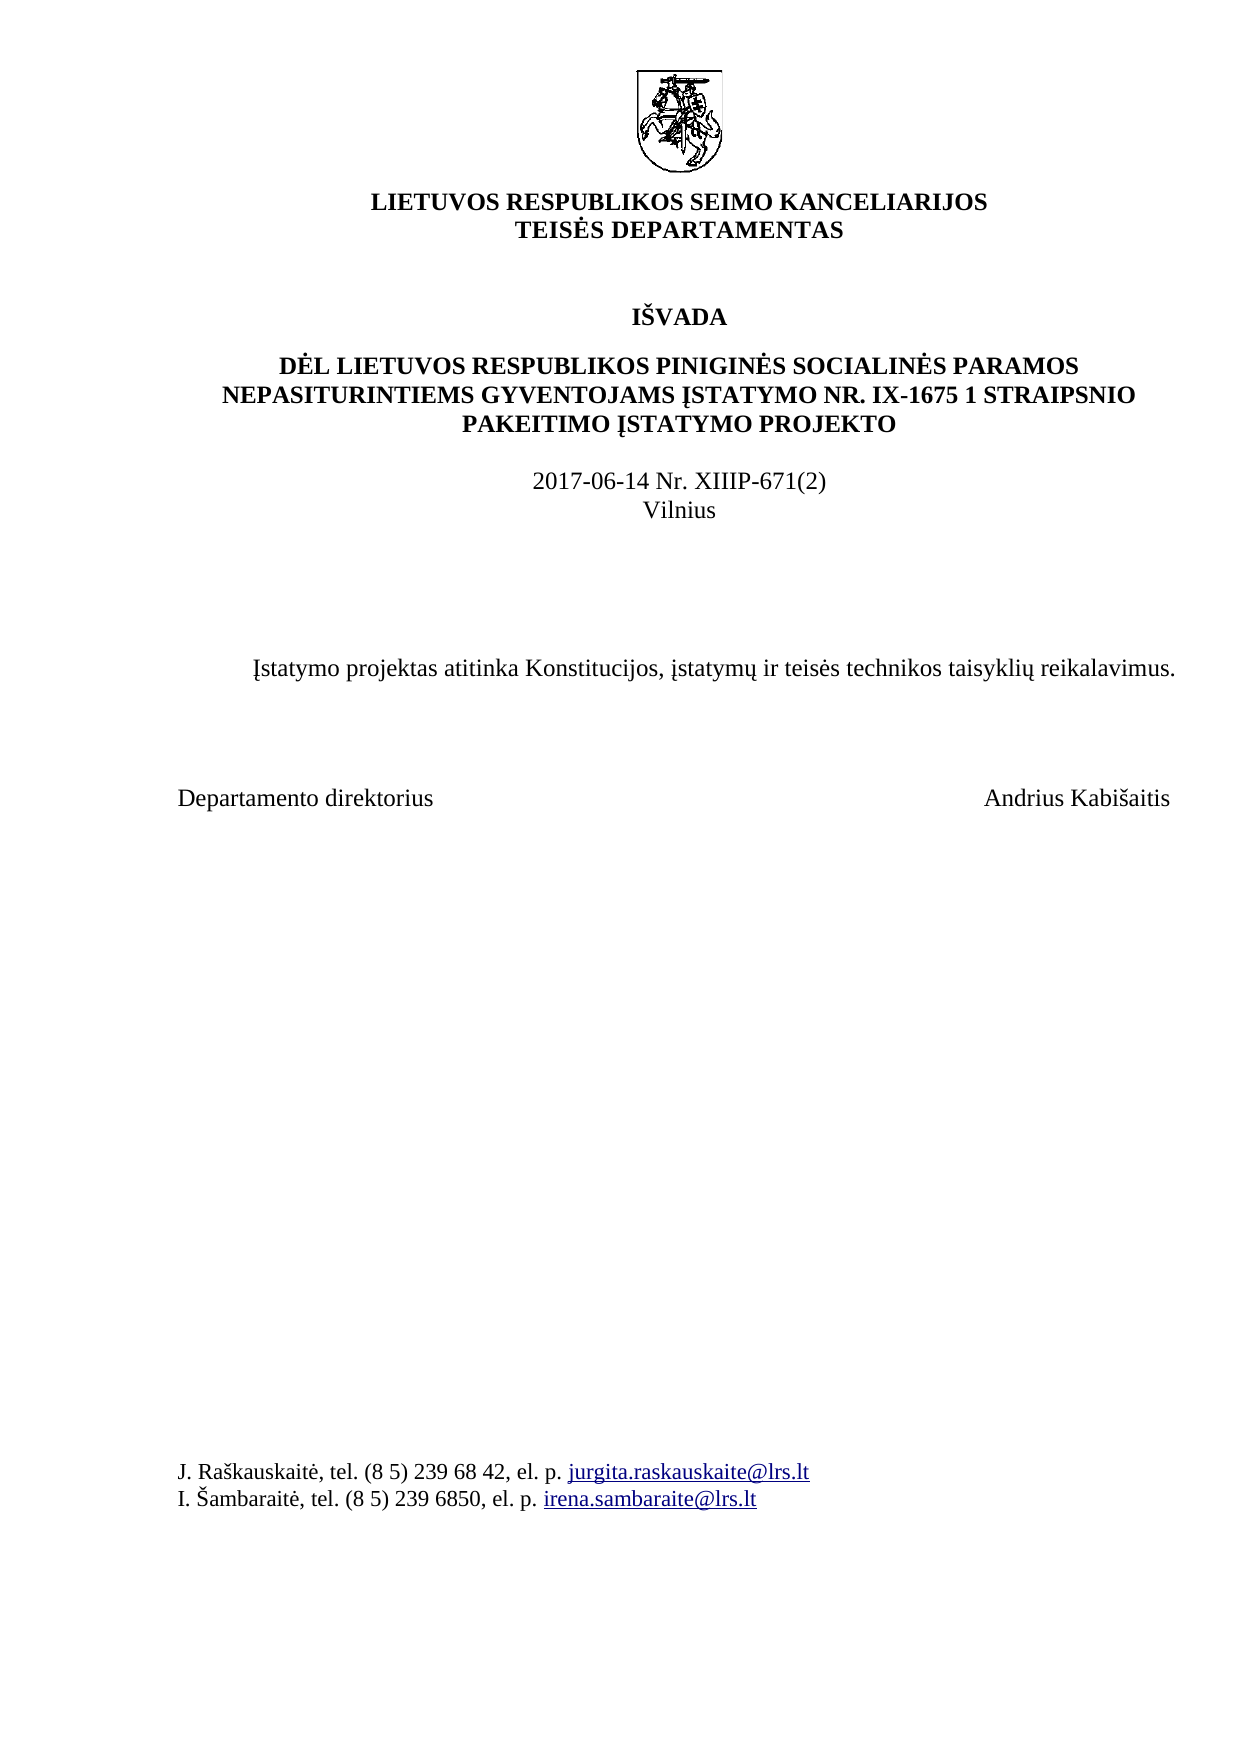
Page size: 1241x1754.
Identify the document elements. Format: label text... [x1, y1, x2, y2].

text IŠVADA [177, 302, 1181, 331]
text DĖL LIETUVOS RESPUBLIKOS PINIGINĖS SOCIALINĖS PARAMOS NEPASITURINTIEMS GYVENTOJAMS ĮSTATYMO NR. IX-1675 1 STRAIPSNIO PAKEITIMO ĮSTATYMO PROJEKTO [177, 351, 1181, 438]
text Vilnius [177, 495, 1181, 524]
text J. Raškauskaitė, tel. (8 5) 239 68 42, el. p. jurgita.raskauskaite@lrs.lt [177, 1458, 1181, 1484]
text LIETUVOS RESPUBLIKOS SEIMO KANCELIARIJOS [177, 187, 1181, 216]
text TEISĖS DEPARTAMENTAS [177, 216, 1181, 244]
text Įstatymo projektas atitinka Konstitucijos, įstatymų ir teisės technikos taisyklių reikalavimus. [177, 653, 1181, 682]
text Departamento direktorius Andrius Kabišaitis [177, 783, 1181, 811]
text I. Šambaraitė, tel. (8 5) 239 6850, el. p. irena.sambaraite@lrs.lt [177, 1484, 1181, 1511]
text 2017-06-14 Nr. XIIIP-671(2) [177, 466, 1181, 495]
